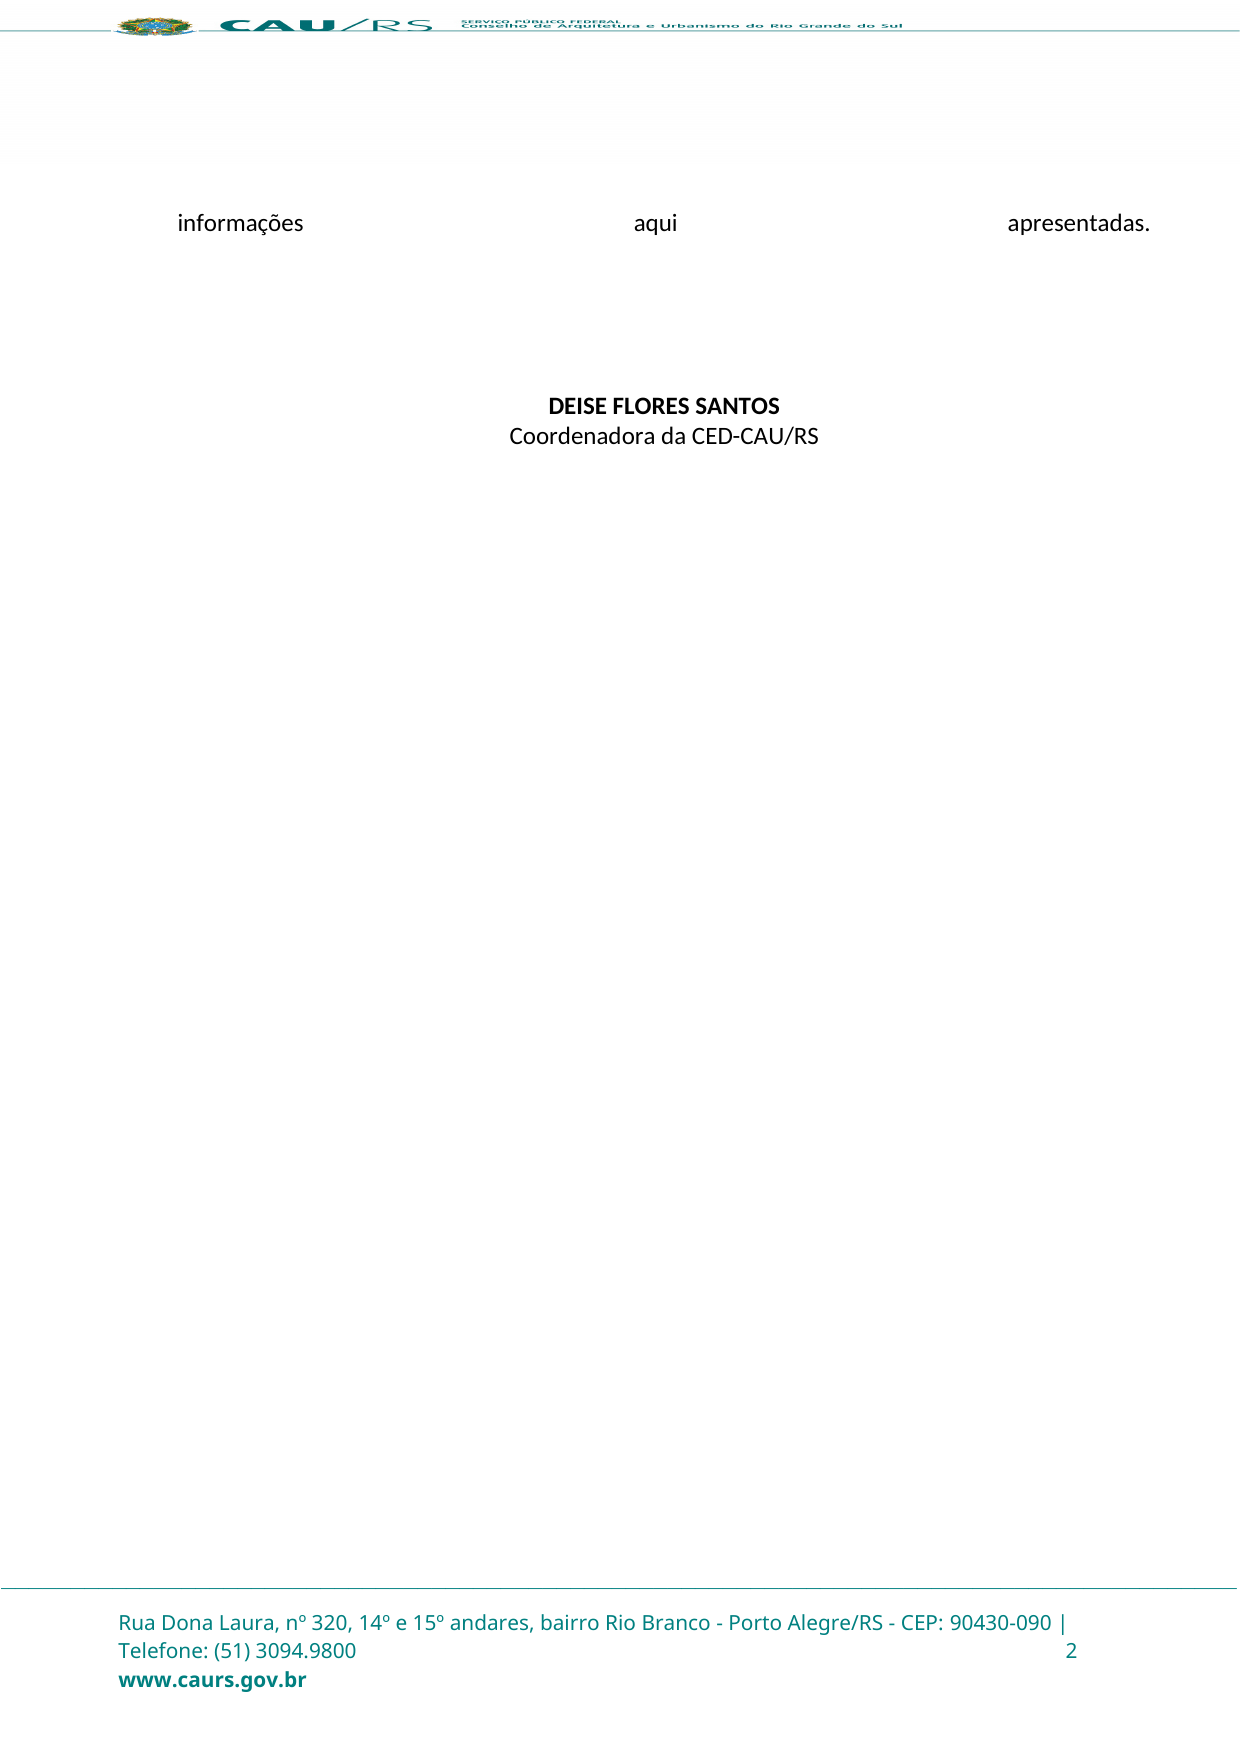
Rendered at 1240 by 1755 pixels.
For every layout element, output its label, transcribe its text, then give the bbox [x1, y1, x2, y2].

text informações aqui apresentadas. [177, 207, 1151, 268]
text DEISE FLORES SANTOS [177, 359, 1151, 420]
text Coordenadora da CED-CAU/RS [177, 420, 1151, 451]
